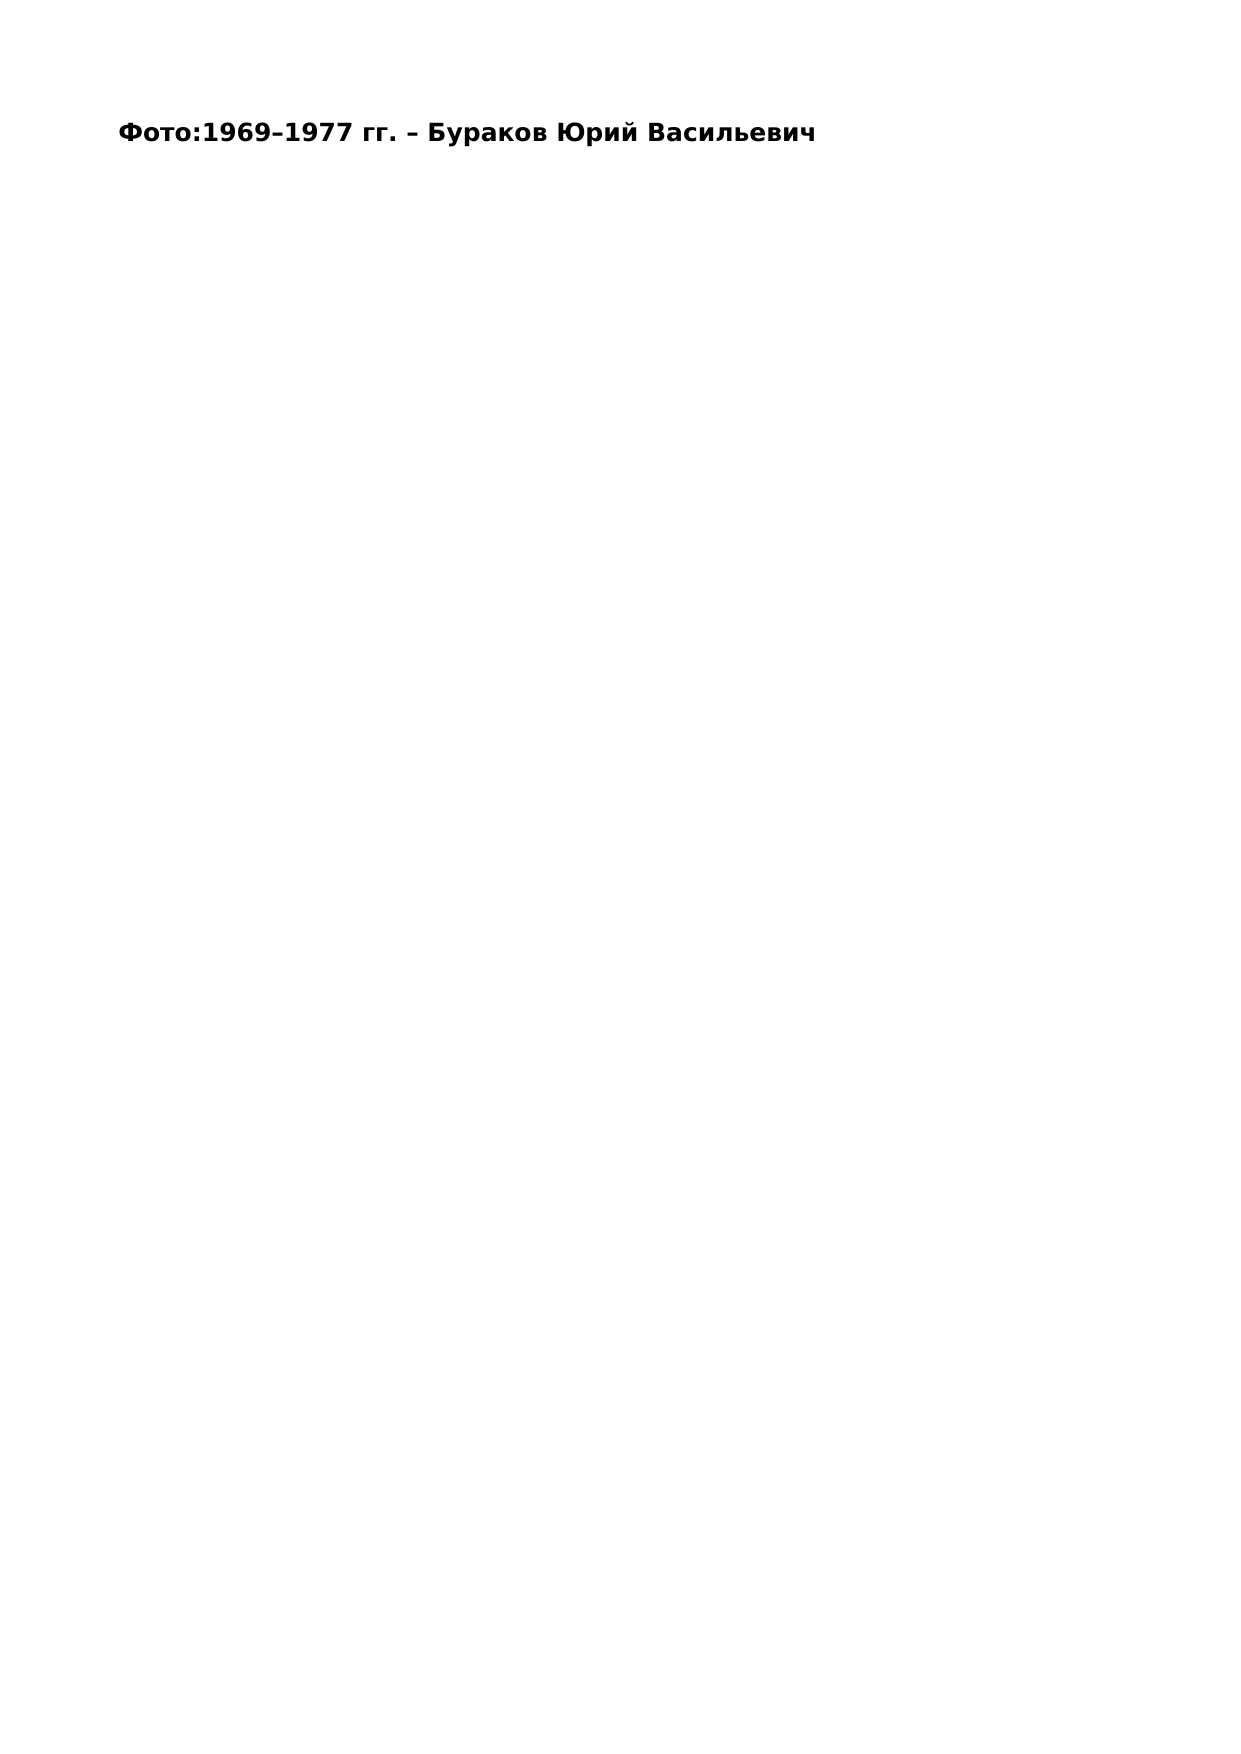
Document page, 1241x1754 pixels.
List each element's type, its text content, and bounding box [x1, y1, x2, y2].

subtitle Фото:1969–1977 гг. – Бураков Юрий Васильевич [118, 118, 1122, 147]
